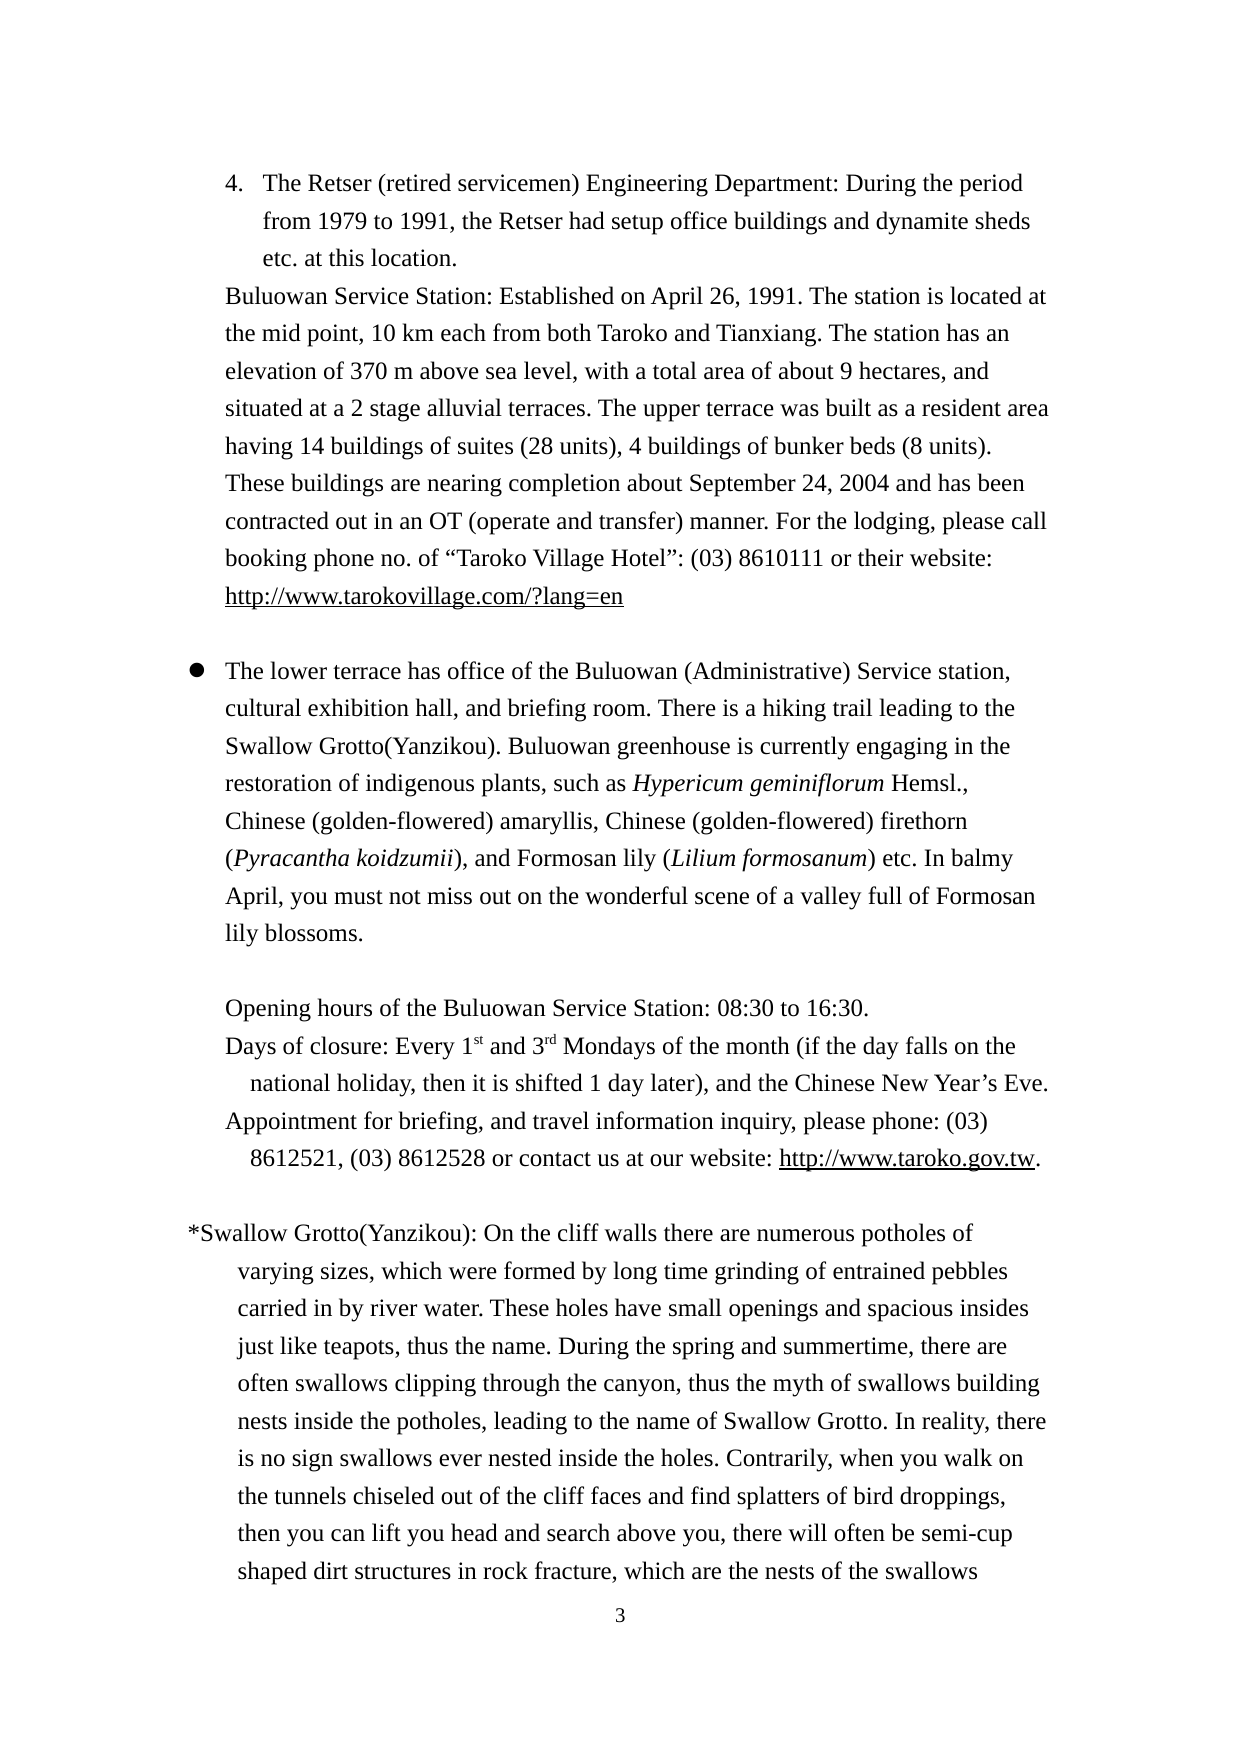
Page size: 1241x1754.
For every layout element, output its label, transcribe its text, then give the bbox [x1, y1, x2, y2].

list The Retser (retired servicemen) Engineering Department: During the period from 1979 to 1991, the Retser had setup office buildings and dynamite sheds etc. at this location. [225, 164, 1053, 277]
text Opening hours of the Buluowan Service Station: 08:30 to 16:30. [225, 989, 1053, 1027]
text *Swallow Grotto(Yanzikou): On the cliff walls there are numerous potholes of varying sizes, which were formed by long time grinding of entrained pebbles carried in by river water. These holes have small openings and spacious insides just like teapots, thus the name. During the spring and summertime, there are often swallows clipping through the canyon, thus the myth of swallows building nests inside the potholes, leading to the name of Swallow Grotto. In reality, there is no sign swallows ever nested inside the holes. Contrarily, when you walk on the tunnels chiseled out of the cliff faces and find splatters of bird droppings, then you can lift you head and search above you, there will often be semi-cup shaped dirt structures in rock fracture, which are the nests of the swallows [187, 1214, 1053, 1589]
text Appointment for briefing, and travel information inquiry, please phone: (03) 8612521, (03) 8612528 or contact us at our website: http://www.taroko.gov.tw. [225, 1102, 1053, 1177]
text Buluowan Service Station: Established on April 26, 1991. The station is located at the mid point, 10 km each from both Taroko and Tianxiang. The station has an elevation of 370 m above sea level, with a total area of about 9 hectares, and situated at a 2 stage alluvial terraces. The upper terrace was built as a resident area having 14 buildings of suites (28 units), 4 buildings of bunker beds (8 units). These buildings are nearing completion about September 24, 2004 and has been contracted out in an OT (operate and transfer) manner. For the lodging, please call booking phone no. of “Taroko Village Hotel”: (03) 8610111 or their website: http://www.tarokovillage.com/?lang=en [225, 277, 1053, 614]
text Days of closure: Every 1st and 3rd Mondays of the month (if the day falls on the national holiday, then it is shifted 1 day later), and the Chinese New Year’s Eve. [225, 1027, 1053, 1102]
list The lower terrace has office of the Buluowan (Administrative) Service station, cultural exhibition hall, and briefing room. There is a hiking trail leading to the Swallow Grotto(Yanzikou). Buluowan greenhouse is currently engaging in the restoration of indigenous plants, such as Hypericum geminiflorum Hemsl., Chinese (golden-flowered) amaryllis, Chinese (golden-flowered) firethorn (Pyracantha koidzumii), and Formosan lily (Lilium formosanum) etc. In balmy April, you must not miss out on the wonderful scene of a valley full of Formosan lily blossoms. [187, 652, 1053, 952]
